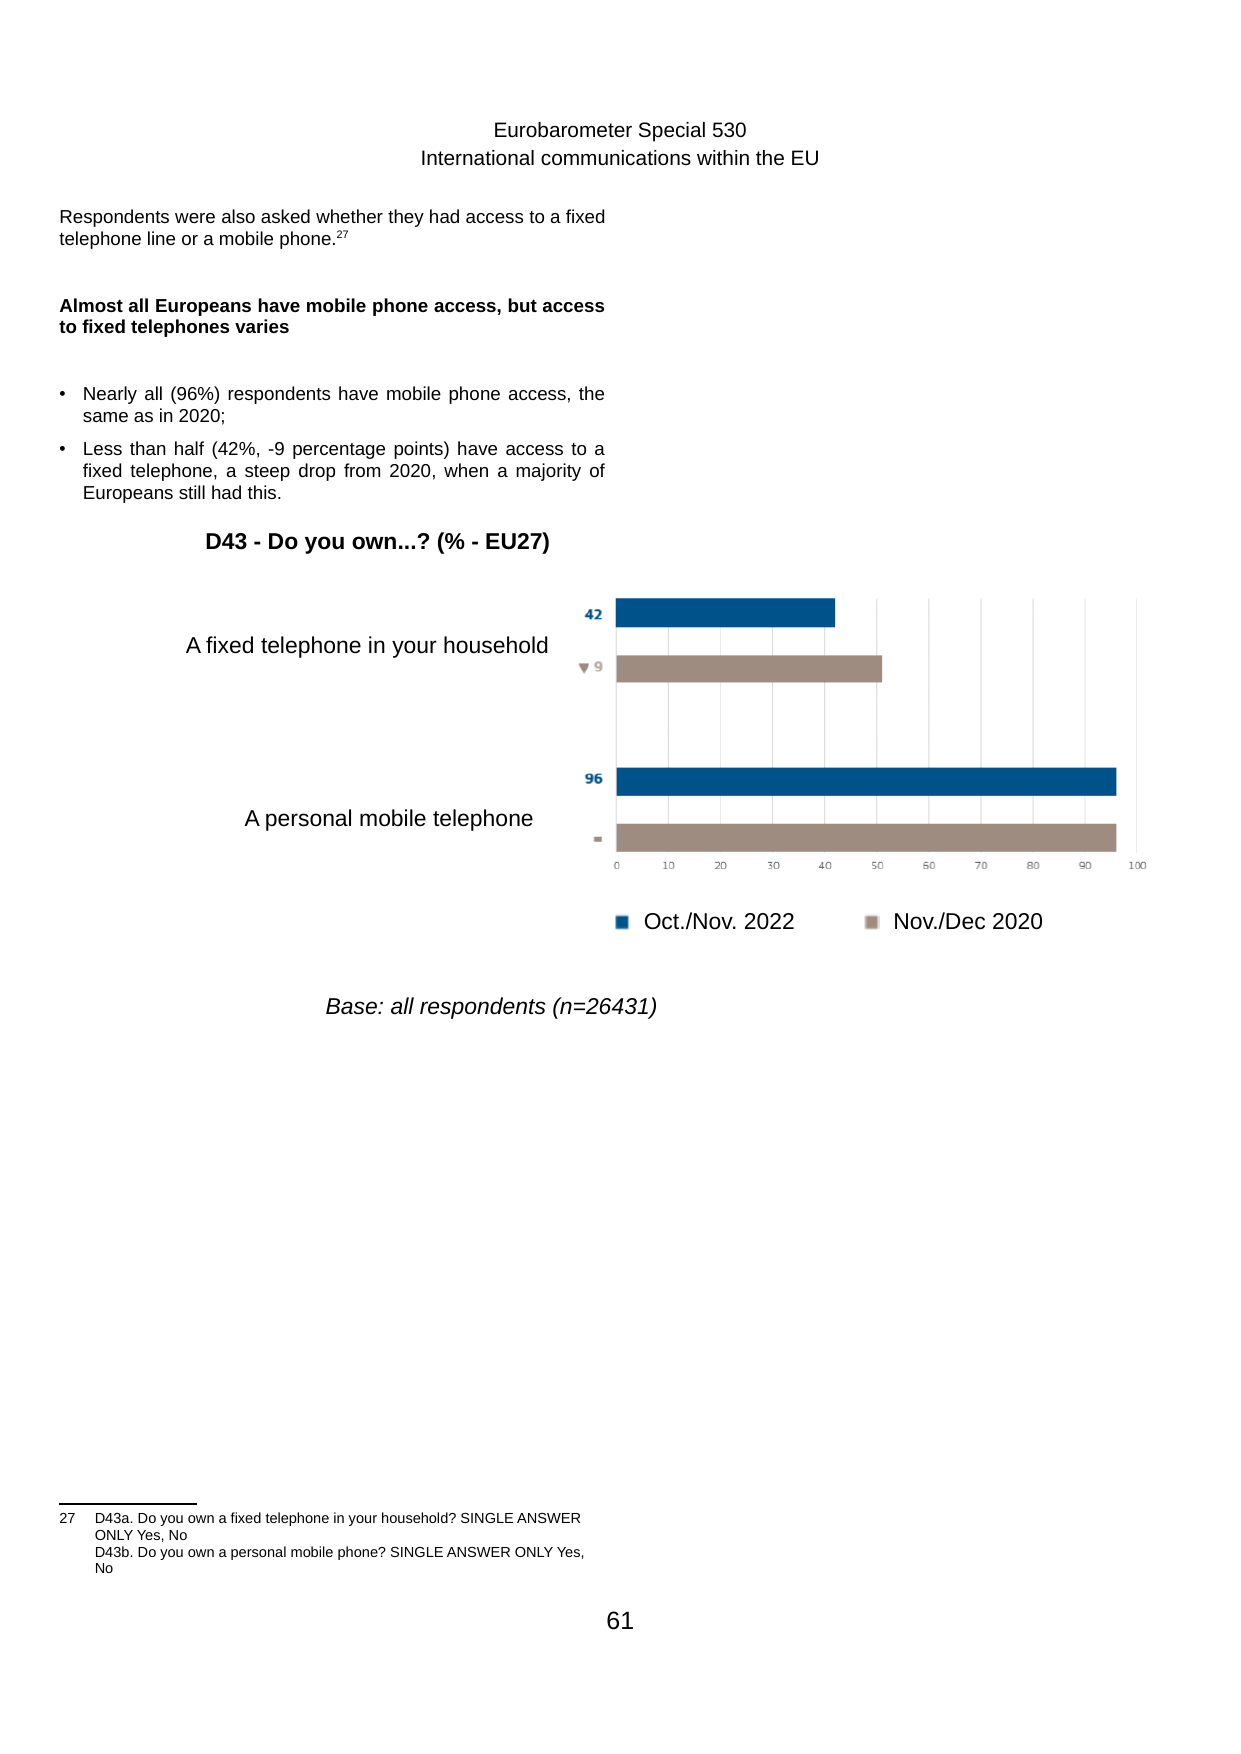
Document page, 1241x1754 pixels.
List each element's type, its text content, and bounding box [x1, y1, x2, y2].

list Nearly all (96%) respondents have mobile phone access, the same as in 2020; [59, 383, 605, 426]
text D43a. Do you own a fixed telephone in your household? SINGLE ANSWER ONLY Yes, No D43b. Do you own a personal mobile phone? SINGLE ANSWER ONLY Yes, No [59, 1510, 605, 1577]
picture [568, 577, 1167, 879]
text Respondents were also asked whether they had access to a fixed telephone line or a mobile phone. [59, 206, 605, 249]
list Less than half (42%, -9 percentage points) have access to a fixed telephone, a steep drop from 2020, when a majority of Europeans still had this. [59, 438, 605, 503]
text Almost all Europeans have mobile phone access, but access to fixed telephones varies [59, 295, 605, 338]
picture [612, 908, 880, 936]
